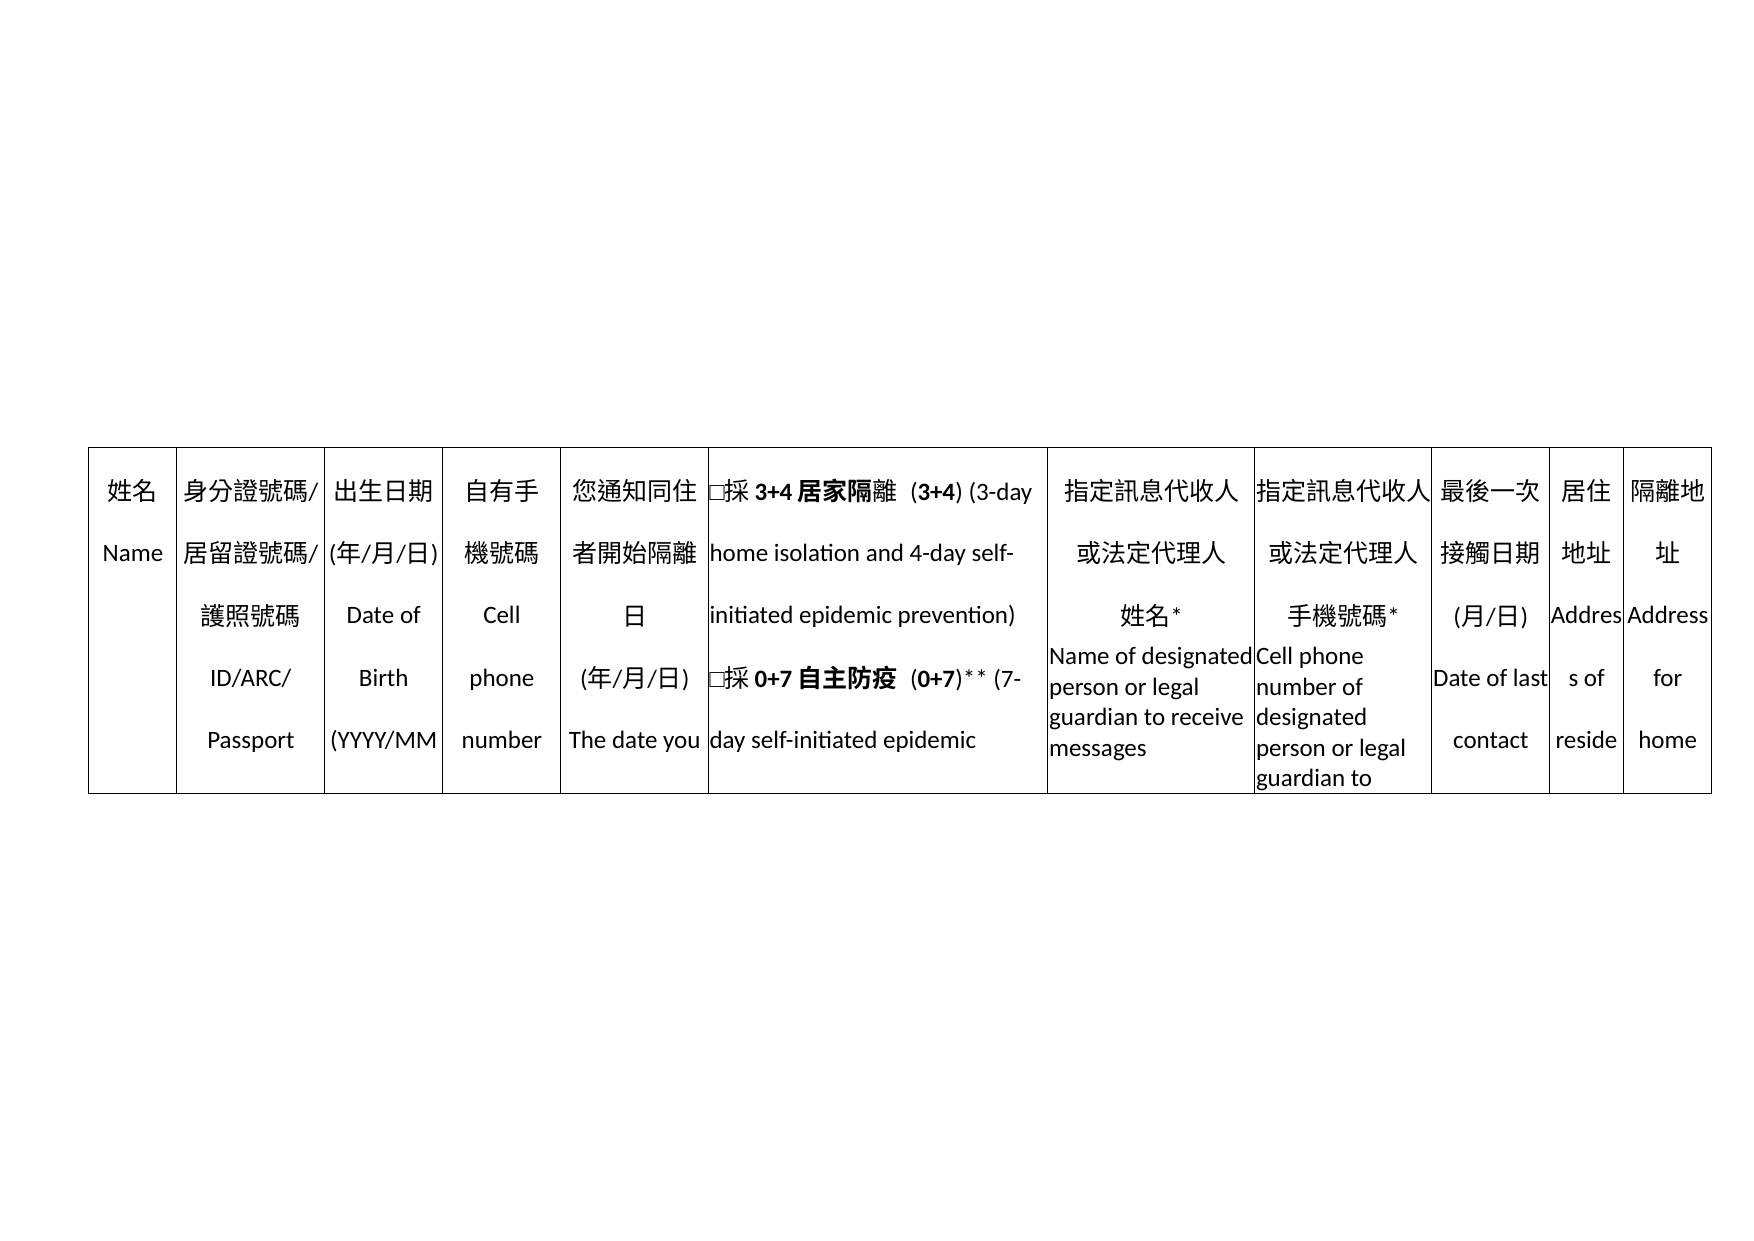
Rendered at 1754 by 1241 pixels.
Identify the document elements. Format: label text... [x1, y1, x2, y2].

table_header 指定訊息代收人 或法定代理人 姓名* Name of designated person or legal guardian to receive messages [1048, 448, 1254, 793]
table_header 您通知同住者開始隔離日 (年/月/日) The date you [561, 448, 708, 793]
table_header 出生日期 (年/月/日) Date of Birth (YYYY/MM [325, 448, 442, 793]
table_header □採3+4居家隔離 (3+4) (3-day home isolation and 4-day self-initiated epidemic prevention) □採0+7自主防疫 (0+7)** (7-day self-initiated epidemic [709, 448, 1047, 793]
table_header 隔離地址 Address for home [1624, 448, 1711, 793]
table_header 居住地址 Address of reside [1550, 448, 1623, 793]
table_header 自有手機號碼 Cell phone number [443, 448, 560, 793]
table_header 最後一次接觸日期 (月/日) Date of last contact [1432, 448, 1549, 793]
table_header 指定訊息代收人 或法定代理人 手機號碼* Cell phone number of designated person or legal guardian to [1255, 448, 1431, 793]
table_header 身分證號碼/居留證號碼/護照號碼 ID/ARC/Passport [177, 448, 324, 793]
table_header 姓名Name [89, 448, 176, 793]
